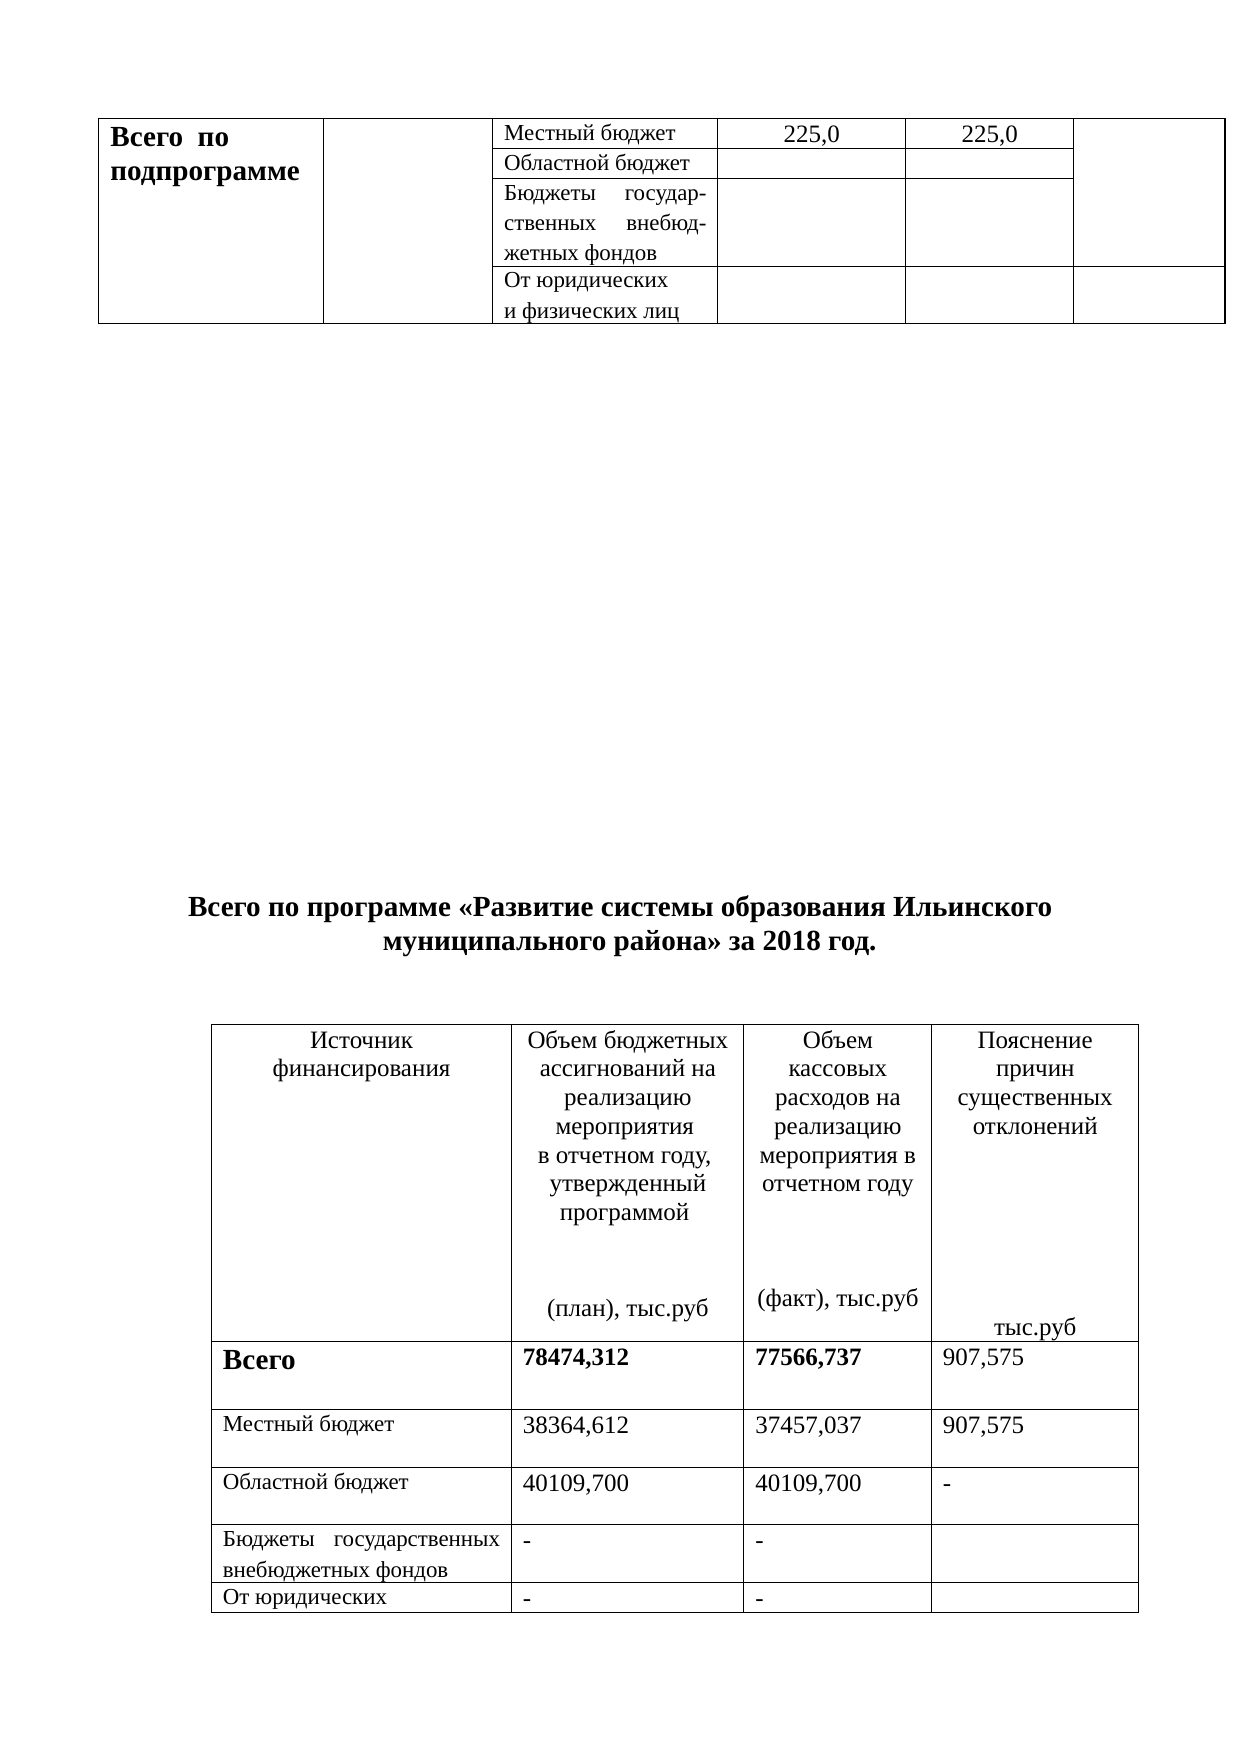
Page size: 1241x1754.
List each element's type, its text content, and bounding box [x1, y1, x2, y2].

table_cell [1074, 267, 1224, 323]
table_header Источник финансирования [212, 1025, 511, 1341]
table_cell [718, 267, 905, 323]
table_cell 40109,700 [744, 1468, 931, 1524]
table_cell [932, 1583, 1138, 1612]
table_cell [906, 179, 1073, 266]
table_cell - [744, 1583, 931, 1612]
table_cell [906, 267, 1073, 323]
text Всего по программе «Развитие системы образования Ильинского муниципального района» за 2018 год. [118, 889, 1122, 957]
table_cell От юридических и физических лиц [493, 267, 717, 323]
table_cell 77566,737 [744, 1342, 931, 1409]
table_cell 78474,312 [512, 1342, 743, 1409]
table_cell - [932, 1468, 1138, 1524]
table_cell [906, 149, 1073, 178]
table_cell Областной бюджет [212, 1468, 511, 1524]
table_cell [718, 179, 905, 266]
table_cell Бюджеты государственных внебюджетных фондов [212, 1525, 511, 1582]
table_cell Бюджеты государ-ственных внебюд-жетных фондов [493, 179, 717, 266]
table_cell От юридических [212, 1583, 511, 1612]
table_cell 37457,037 [744, 1410, 931, 1467]
table_cell Всего по подпрограмме [99, 119, 323, 323]
table_cell 40109,700 [512, 1468, 743, 1524]
table_header Объем бюджетных ассигнований на реализацию мероприятия в отчетном году, утвержденный программой (план), тыс.руб [512, 1025, 743, 1341]
table_cell - [744, 1525, 931, 1582]
table_cell 907,575 [932, 1342, 1138, 1409]
table_cell [324, 119, 492, 323]
table_cell Местный бюджет [493, 119, 717, 148]
table_cell [932, 1525, 1138, 1582]
table_cell - [512, 1583, 743, 1612]
table_cell Областной бюджет [493, 149, 717, 178]
table_cell Местный бюджет [212, 1410, 511, 1467]
table_cell - [512, 1525, 743, 1582]
table_cell Всего [212, 1342, 511, 1409]
table_cell 38364,612 [512, 1410, 743, 1467]
table_cell [718, 149, 905, 178]
table_cell 907,575 [932, 1410, 1138, 1467]
table_cell 225,0 [906, 119, 1073, 148]
table_header Пояснение причин существенных отклонений тыс.руб [932, 1025, 1138, 1341]
table_cell [1074, 119, 1224, 266]
table_header Объем кассовых расходов на реализацию мероприятия в отчетном году (факт), тыс.руб [744, 1025, 931, 1341]
table_cell 225,0 [718, 119, 905, 148]
